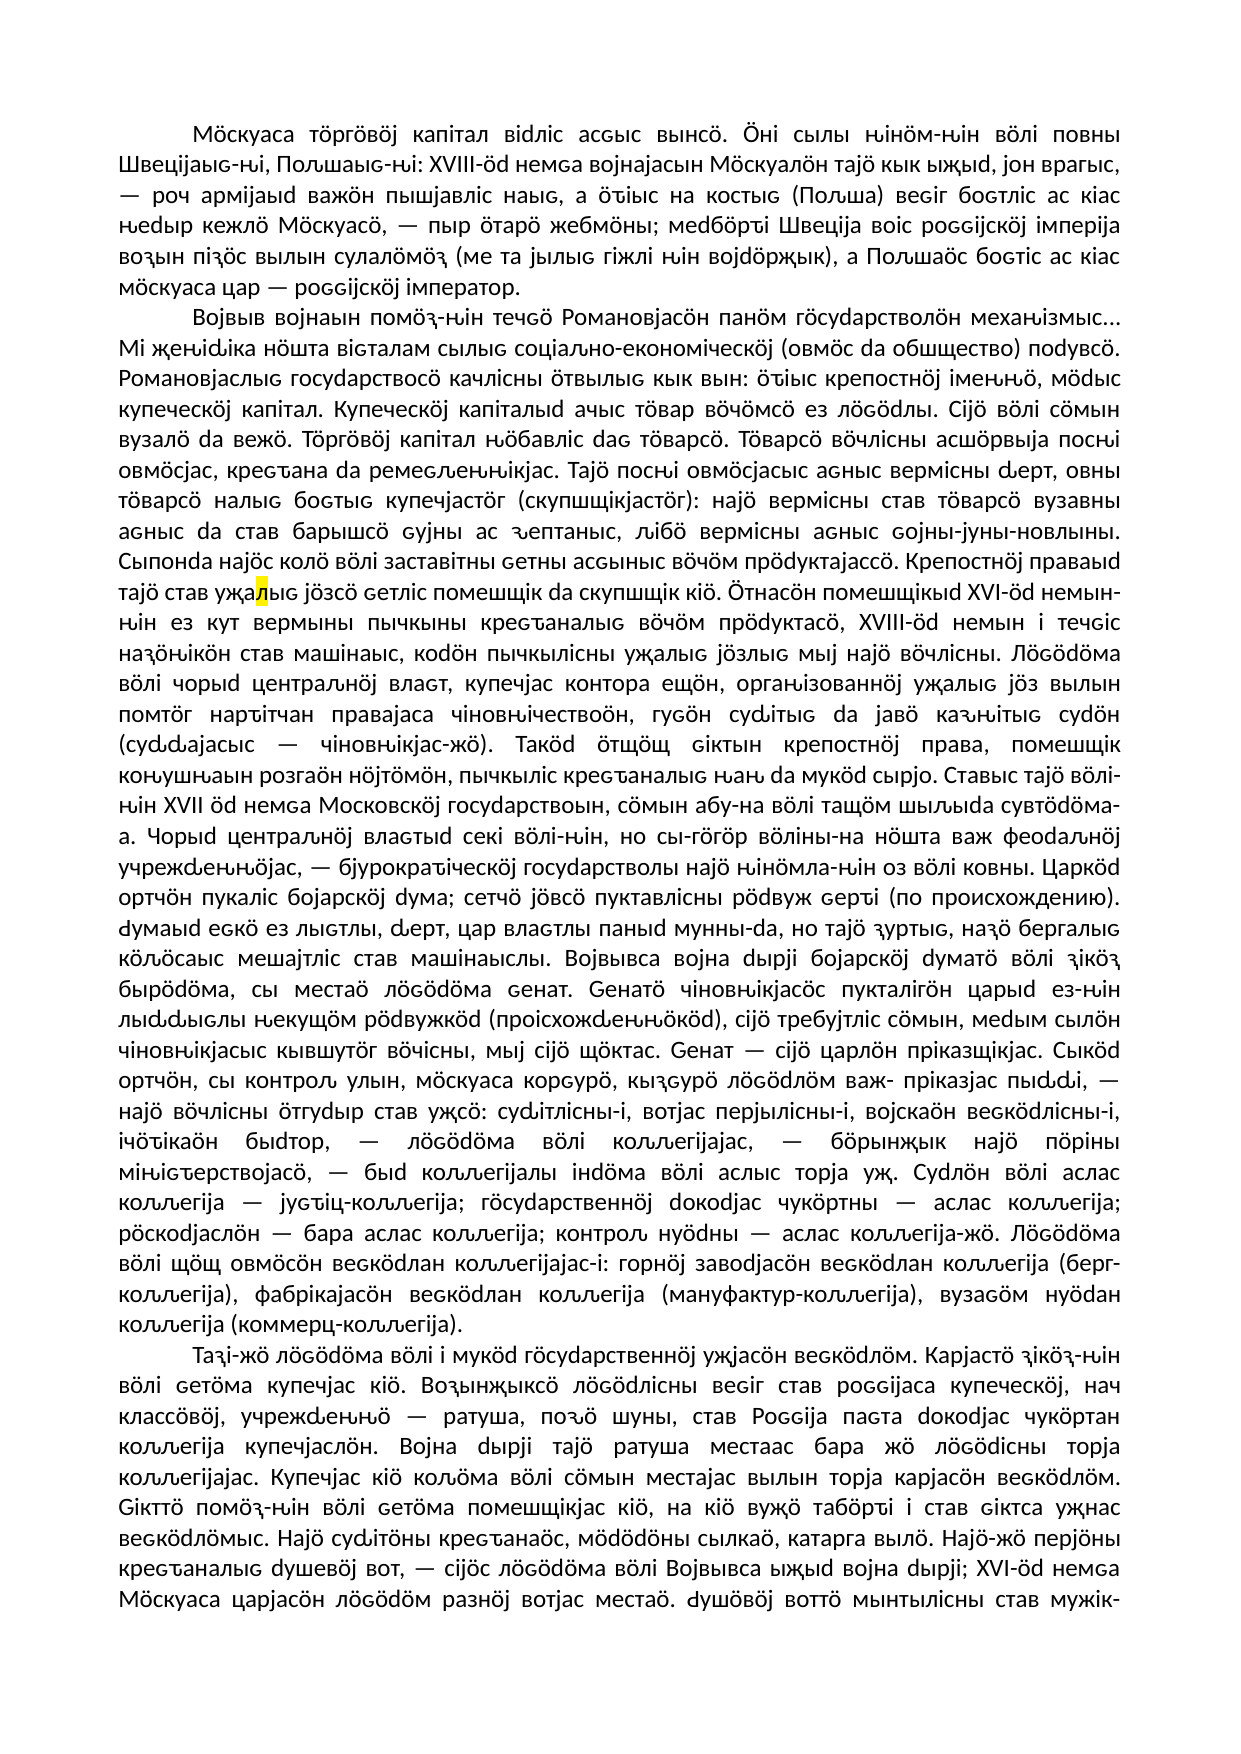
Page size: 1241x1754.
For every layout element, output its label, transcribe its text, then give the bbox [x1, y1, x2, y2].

text Мӧскуаса тӧргӧвӧј капітал віԁліс асԍыс вынсӧ. Ӧні сылы ԋінӧм-ԋін вӧлі повны Швеціјаыԍ-ԋі, Поԉшаыԍ-ԋі: ХVIII-ӧԁ немԍа војнајасын Мӧскуалӧн тајӧ кык ыҗыԁ, јон врагыс, — роч арміјаыԁ важӧн пышјавліс наыԍ, а ӧԏіыс на костыԍ (Поԉша) веԍіг боԍтліс ас кіас ԋеԁыр кежлӧ Мӧскуасӧ, — пыр ӧтарӧ жебмӧны; меԁбӧрԏі Швеціја воіс роԍԍіјскӧј імперіја воԇын піԇӧс вылын сулалӧмӧԇ (ме та јылыԍ гіжлі ԋін војԁӧрҗык), а Поԉшаӧс боԍтіс ас кіас мӧскуаса цар — роԍԍіјскӧј імператор. [118, 118, 1122, 301]
text Војвыв војнаын помӧԇ-ԋін течԍӧ Романовјасӧн панӧм гӧсуԁарстволӧн мехаԋізмыс... Мі җеԋіԃіка нӧшта віԍталам сылыԍ соціаԉно-економіческӧј (овмӧс ԁа обшщество) поԁувсӧ. Романовјаслыԍ госуԁарствосӧ качлісны ӧтвылыԍ кык вын: ӧԏіыс крепостнӧј імеԋԋӧ, мӧԁыс купеческӧј капітал. Купеческӧј капіталыԁ ачыс тӧвар вӧчӧмсӧ ез лӧԍӧԁлы. Сіјӧ вӧлі сӧмын вузалӧ ԁа вежӧ. Тӧргӧвӧј капітал ԋӧбавліс ԁаԍ тӧварсӧ. Тӧварсӧ вӧчлісны асшӧрвыја посԋі овмӧсјас, креԍԏана ԁа ремеԍԉеԋԋікјас. Тајӧ посԋі овмӧсјасыс аԍныс вермісны ԃерт, овны тӧварсӧ налыԍ боԍтыԍ купечјастӧг (скупшщікјастӧг): најӧ вермісны став тӧварсӧ вузавны аԍныс ԁа став барышсӧ ԍујны ас ԅептаныс, ԉібӧ вермісны аԍныс ԍојны-јуны-новлыны. Сыпонԁа најӧс колӧ вӧлі заставітны ԍетны асԍыныс вӧчӧм прӧԁуктајассӧ. Крепостнӧј праваыԁ тајӧ став уҗалыԍ јӧзсӧ ԍетліс помешщік ԁа скупшщік кіӧ. Ӧтнасӧн помешщікыԁ ХVІ-ӧԁ немын-ԋін ез кут вермыны пычкыны креԍԏаналыԍ вӧчӧм прӧԁуктасӧ, ХVIII-ӧԁ немын і течԍіс наԇӧԋікӧн став машінаыс, коԁӧн пычкылісны уҗалыԍ јӧзлыԍ мыј најӧ вӧчлісны. Лӧԍӧԁӧма вӧлі чорыԁ центраԉнӧј влаԍт, купечјас контора ещӧн, оргаԋізованнӧј уҗалыԍ јӧз вылын помтӧг нарԏітчан правајаса чіновԋічествоӧн, гуԍӧн суԃітыԍ ԁа јавӧ каԅԋітыԍ суԁӧн (суԃԃајасыс — чіновԋікјас-жӧ). Такӧԁ ӧтщӧщ ԍіктын крепостнӧј права, помешщік коԋушԋаын розгаӧн нӧјтӧмӧн, пычкыліс креԍԏаналыԍ ԋаԋ ԁа мукӧԁ сырјо. Ставыс тајӧ вӧлі-ԋін ХVІІ ӧԁ немԍа Московскӧј госуԁарствоын, сӧмын абу-на вӧлі тащӧм шыԉыԁа сувтӧԁӧма-а. Чорыԁ центраԉнӧј влаԍтыԁ секі вӧлі-ԋін, но сы-гӧгӧр вӧліны-на нӧшта важ феоԁаԉнӧј учрежԃеԋԋӧјас, — бјурокраԏіческӧј госуԁарстволы најӧ ԋінӧмла-ԋін оз вӧлі ковны. Царкӧԁ ортчӧн пукаліс бојарскӧј ԁума; сетчӧ јӧвсӧ пуктавлісны рӧԁвуж ԍерԏі (по происхождению). Ԁумаыԁ еԍкӧ ез лыԍтлы, ԃерт, цар влаԍтлы паныԁ мунны-ԁа, но тајӧ ԇуртыԍ, наԇӧ бергалыԍ кӧԉӧсаыс мешајтліс став машінаыслы. Војвывса војна ԁырјі бојарскӧј ԁуматӧ вӧлі ԇікӧԇ бырӧԁӧма, сы местаӧ лӧԍӧԁӧма ԍенат. Ԍенатӧ чіновԋікјасӧс пукталігӧн царыԁ ез-ԋін лыԃԃыԍлы ԋекущӧм рӧԁвужкӧԁ (проісхожԃеԋԋӧкӧԁ), сіјӧ требујтліс сӧмын, меԁым сылӧн чіновԋікјасыс кывшутӧг вӧчісны, мыј сіјӧ щӧктас. Ԍенат — сіјӧ царлӧн пріказщікјас. Сыкӧԁ ортчӧн, сы контроԉ улын, мӧскуаса корԍурӧ, кыԇԍурӧ лӧԍӧԁлӧм важ- пріказјас пыԃԃі, — најӧ вӧчлісны ӧтгуԁыр став уҗсӧ: суԃітлісны-і, вотјас перјылісны-і, војскаӧн веԍкӧԁлісны-і, ічӧԏікаӧн быԁтор, — лӧԍӧԁӧма вӧлі коԉԉегіјајас, — бӧрынҗык најӧ пӧріны міԋіԍԏерствојасӧ, — быԁ коԉԉегіјалы інԁӧма вӧлі аслыс торја уҗ. Суԁлӧн вӧлі аслас коԉԉегіја — јуԍԏіц-коԉԉегіја; гӧсуԁарственнӧј ԁокоԁјас чукӧртны — аслас коԉԉегіја; рӧскоԁјаслӧн — бара аслас коԉԉегіја; контроԉ нуӧԁны — аслас коԉԉегіја-жӧ. Лӧԍӧԁӧма вӧлі щӧщ овмӧсӧн веԍкӧԁлан коԉԉегіјајас-і: горнӧј завоԁјасӧн веԍкӧԁлан коԉԉегіја (берг-коԉԉегіја), фабрікајасӧн веԍкӧԁлан коԉԉегіја (мануфактур-коԉԉегіја), вузаԍӧм нуӧԁан коԉԉегіја (коммерц-коԉԉегіја). [118, 301, 1122, 1339]
text Таԇі-жӧ лӧԍӧԁӧма вӧлі і мукӧԁ гӧсуԁарственнӧј уҗјасӧн веԍкӧԁлӧм. Карјастӧ ԇікӧԇ-ԋін вӧлі ԍетӧма купечјас кіӧ. Воԇынҗыксӧ лӧԍӧԁлісны веԍіг став роԍԍіјаса купеческӧј, нач классӧвӧј, учрежԃеԋԋӧ — ратуша, поԅӧ шуны, став Роԍԍіја паԍта ԁокоԁјас чукӧртан коԉԉегіја купечјаслӧн. Војна ԁырјі тајӧ ратуша местаас бара жӧ лӧԍӧԁісны торја коԉԉегіјајас. Купечјас кіӧ коԉӧма вӧлі сӧмын местајас вылын торја карјасӧн веԍкӧԁлӧм. Ԍікттӧ помӧԇ-ԋін вӧлі ԍетӧма помешщікјас кіӧ, на кіӧ вуҗӧ табӧрԏі і став ԍіктса уҗнас веԍкӧԁлӧмыс. Најӧ суԃітӧны креԍԏанаӧс, мӧԁӧԁӧны сылкаӧ, катарга вылӧ. Најӧ-жӧ перјӧны креԍԏаналыԍ ԁушевӧј вот, — сіјӧс лӧԍӧԁӧма вӧлі Војвывса ыҗыԁ војна ԁырјі; ХVІ-ӧԁ немԍа Мӧскуаса царјасӧн лӧԍӧԁӧм разнӧј вотјас местаӧ. Ԁушӧвӧј воттӧ мынтылісны став мужік- [118, 1339, 1122, 1614]
